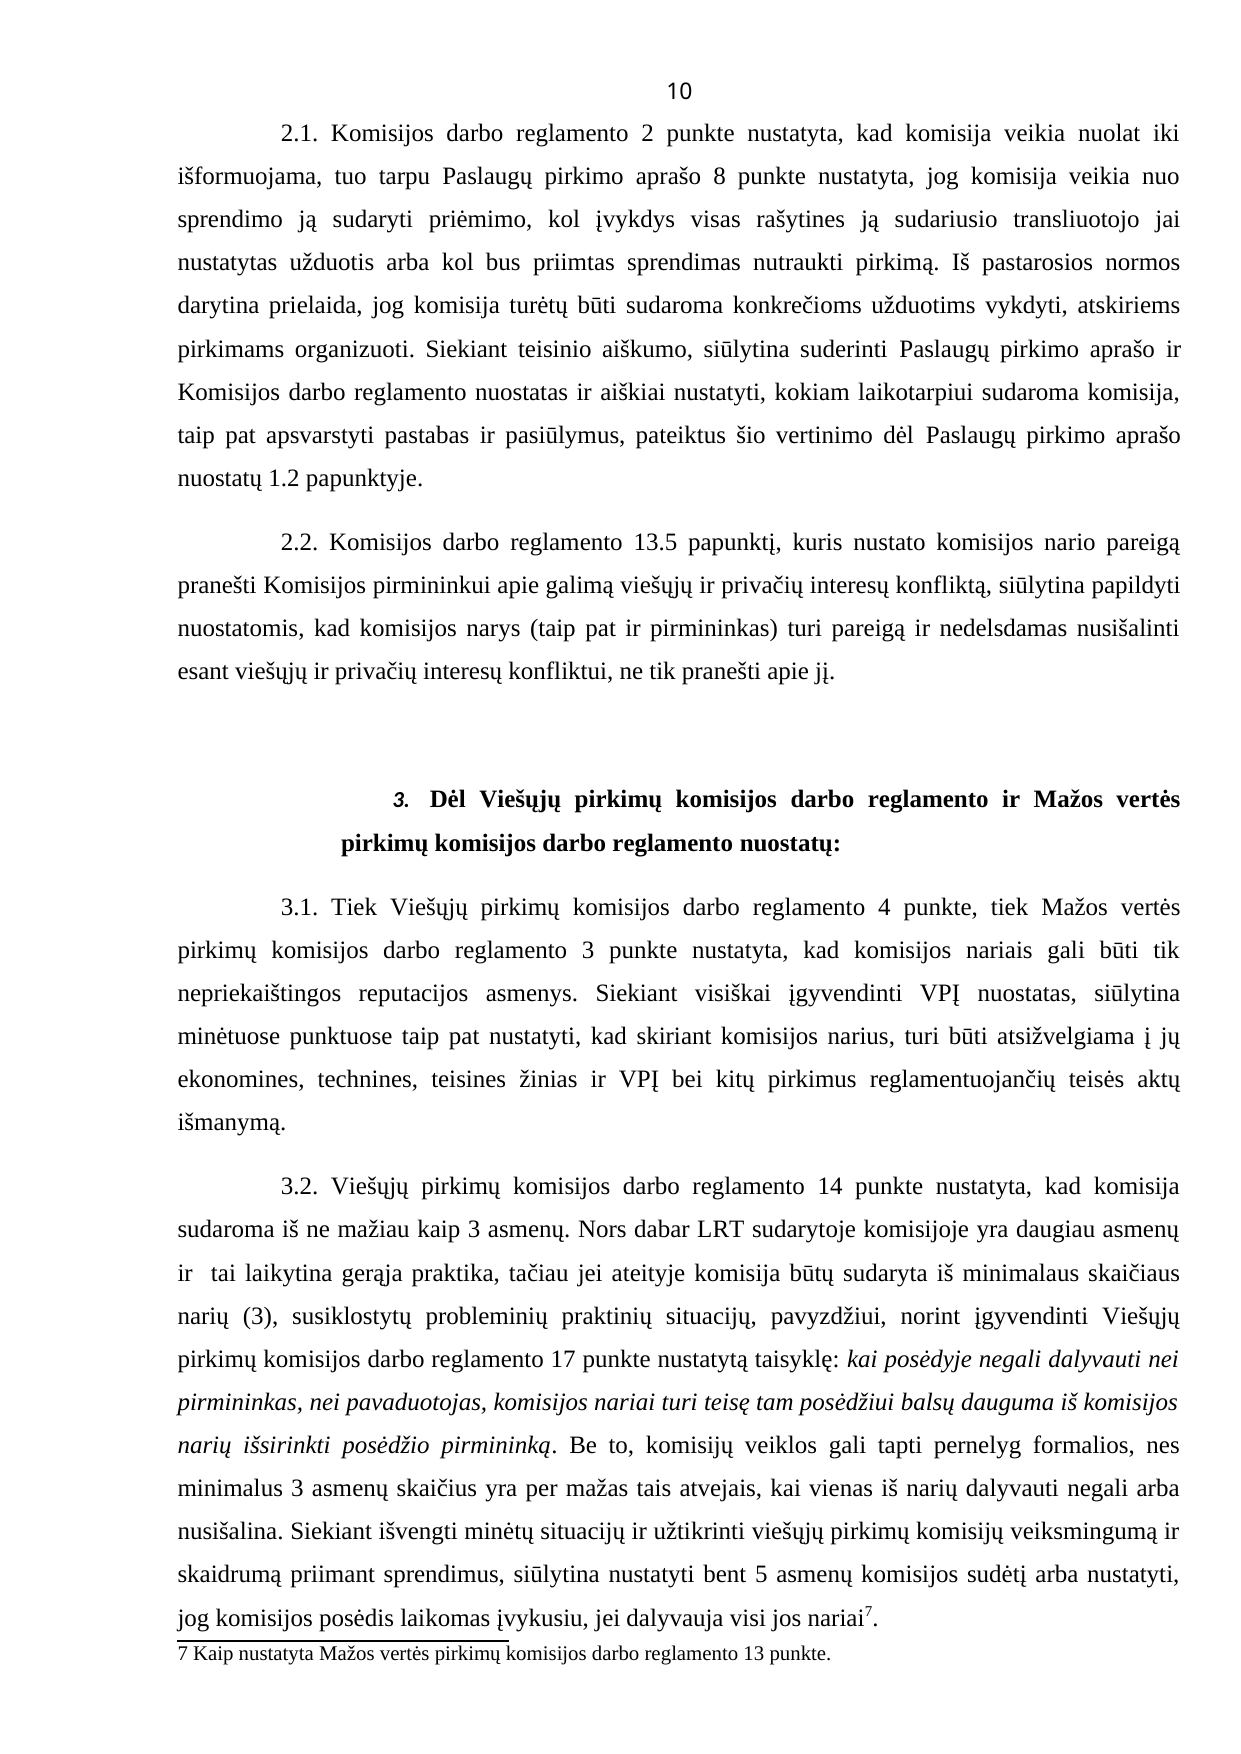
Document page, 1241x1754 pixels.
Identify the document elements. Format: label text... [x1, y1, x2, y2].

list Dėl Viešųjų pirkimų komisijos darbo reglamento ir Mažos vertės pirkimų komisijos darbo reglamento nuostatų: [303, 784, 1181, 857]
list 2.2. Komisijos darbo reglamento 13.5 papunktį, kuris nustato komisijos nario pareigą pranešti Komisijos pirmininkui apie galimą viešųjų ir privačių interesų konfliktą, siūlytina papildyti nuostatomis, kad komisijos narys (taip pat ir pirmininkas) turi pareigą ir nedelsdamas nusišalinti esant viešųjų ir privačių interesų konfliktui, ne tik pranešti apie jį. [177, 527, 1181, 685]
list 3.2. Viešųjų pirkimų komisijos darbo reglamento 14 punkte nustatyta, kad komisija sudaroma iš ne mažiau kaip 3 asmenų. Nors dabar LRT sudarytoje komisijoje yra daugiau asmenų ir tai laikytina gerąja praktika, tačiau jei ateityje komisija būtų sudaryta iš minimalaus skaičiaus narių (3), susiklostytų probleminių praktinių situacijų, pavyzdžiui, norint įgyvendinti Viešųjų pirkimų komisijos darbo reglamento 17 punkte nustatytą taisyklę: kai posėdyje negali dalyvauti nei pirmininkas, nei pavaduotojas, komisijos nariai turi teisę tam posėdžiui balsų dauguma iš komisijos narių išsirinkti posėdžio pirmininką. Be to, komisijų veiklos gali tapti pernelyg formalios, nes minimalus 3 asmenų skaičius yra per mažas tais atvejais, kai vienas iš narių dalyvauti negali arba nusišalina. Siekiant išvengti minėtų situacijų ir užtikrinti viešųjų pirkimų komisijų veiksmingumą ir skaidrumą priimant sprendimus, siūlytina nustatyti bent 5 asmenų komisijos sudėtį arba nustatyti, jog komisijos posėdis laikomas įvykusiu, jei dalyvauja visi jos nariai. [177, 1171, 1181, 1631]
list 2.1. Komisijos darbo reglamento 2 punkte nustatyta, kad komisija veikia nuolat iki išformuojama, tuo tarpu Paslaugų pirkimo aprašo 8 punkte nustatyta, jog komisija veikia nuo sprendimo ją sudaryti priėmimo, kol įvykdys visas rašytines ją sudariusio transliuotojo jai nustatytas užduotis arba kol bus priimtas sprendimas nutraukti pirkimą. Iš pastarosios normos darytina prielaida, jog komisija turėtų būti sudaroma konkrečioms užduotims vykdyti, atskiriems pirkimams organizuoti. Siekiant teisinio aiškumo, siūlytina suderinti Paslaugų pirkimo aprašo ir Komisijos darbo reglamento nuostatas ir aiškiai nustatyti, kokiam laikotarpiui sudaroma komisija, taip pat apsvarstyti pastabas ir pasiūlymus, pateiktus šio vertinimo dėl Paslaugų pirkimo aprašo nuostatų 1.2 papunktyje. [177, 118, 1181, 492]
text Kaip nustatyta Mažos vertės pirkimų komisijos darbo reglamento 13 punkte. [177, 1641, 1181, 1665]
list 3.1. Tiek Viešųjų pirkimų komisijos darbo reglamento 4 punkte, tiek Mažos vertės pirkimų komisijos darbo reglamento 3 punkte nustatyta, kad komisijos nariais gali būti tik nepriekaištingos reputacijos asmenys. Siekiant visiškai įgyvendinti VPĮ nuostatas, siūlytina minėtuose punktuose taip pat nustatyti, kad skiriant komisijos narius, turi būti atsižvelgiama į jų ekonomines, technines, teisines žinias ir VPĮ bei kitų pirkimus reglamentuojančių teisės aktų išmanymą. [177, 892, 1181, 1136]
